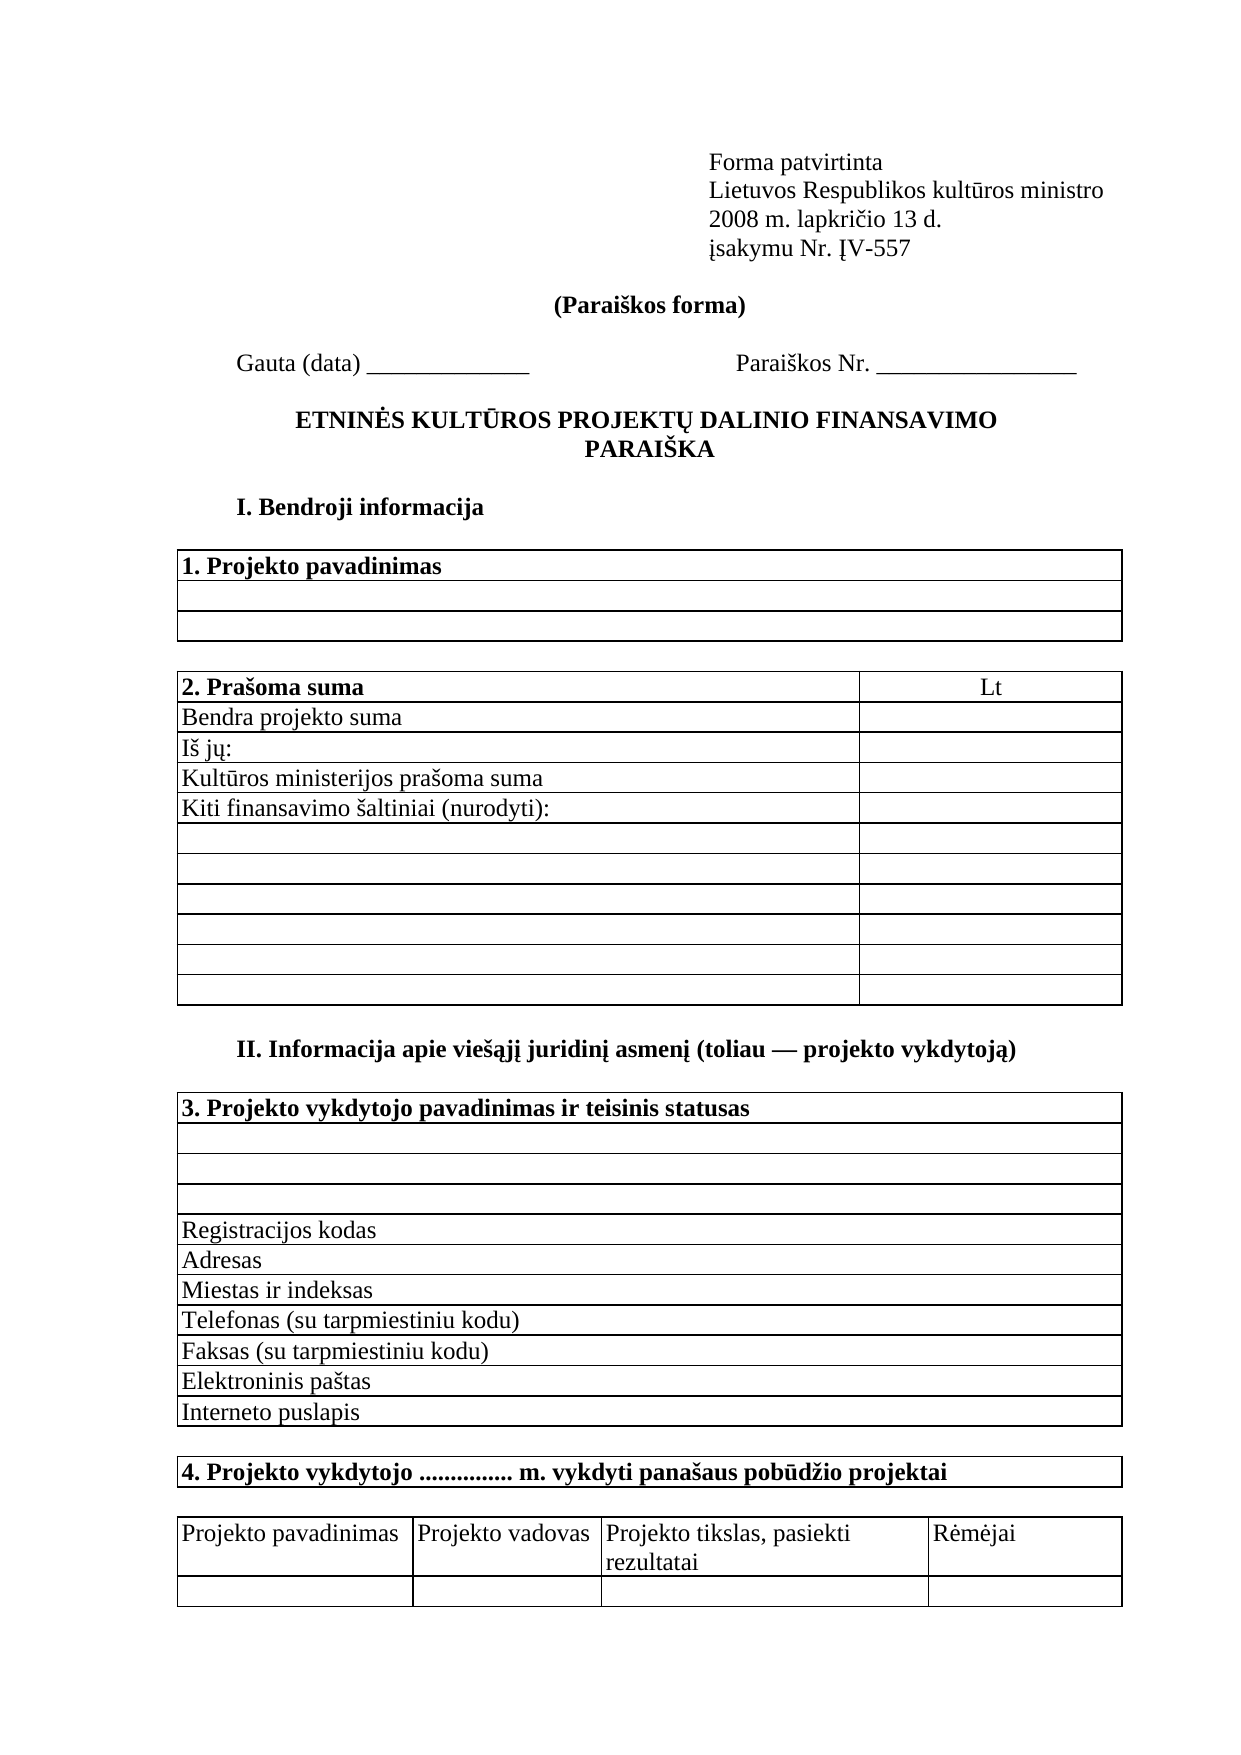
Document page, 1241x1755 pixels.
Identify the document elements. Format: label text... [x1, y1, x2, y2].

table_cell Kiti finansavimo šaltiniai (nurodyti): [178, 793, 859, 822]
table_cell [178, 1154, 1121, 1183]
table_cell Registracijos kodas [178, 1215, 1121, 1243]
table_cell [860, 763, 1121, 792]
text Gauta (data) _____________ Paraiškos Nr. ________________ [177, 348, 1122, 377]
table_cell Elektroninis paštas [178, 1366, 1121, 1395]
table_cell 2. Prašoma suma [178, 672, 859, 701]
table_cell [178, 854, 859, 883]
table_cell [860, 885, 1121, 913]
table_cell [178, 945, 859, 974]
table_cell Bendra projekto suma [178, 703, 859, 731]
text įsakymu Nr. ĮV-557 [177, 233, 1122, 262]
table_cell Kultūros ministerijos prašoma suma [178, 763, 859, 792]
table_cell [929, 1577, 1121, 1606]
table_header Projekto tikslas, pasiekti rezultatai [602, 1518, 928, 1575]
table_cell [860, 975, 1121, 1004]
text ETNINĖS KULTŪROS PROJEKTŲ DALINIO FINANSAVIMO [177, 406, 1122, 434]
text II. Informacija apie viešąjį juridinį asmenį (toliau — projekto vykdytoją) [177, 1034, 1122, 1063]
table_header Projekto vadovas [414, 1518, 601, 1575]
text Lietuvos Respublikos kultūros ministro [177, 176, 1122, 204]
table_header 3. Projekto vykdytojo pavadinimas ir teisinis statusas [178, 1093, 1121, 1122]
table_cell Telefonas (su tarpmiestiniu kodu) [178, 1306, 1121, 1334]
table_cell [860, 793, 1121, 822]
table_cell [860, 945, 1121, 974]
table_cell [414, 1577, 601, 1606]
table_cell [178, 1185, 1121, 1213]
table_cell Lt [860, 672, 1121, 701]
table_cell Adresas [178, 1245, 1121, 1274]
table_cell [178, 1577, 412, 1606]
table_cell [178, 915, 859, 943]
table_cell [178, 824, 859, 852]
table_cell [860, 854, 1121, 883]
table_cell [177, 642, 1122, 671]
text I. Bendroji informacija [177, 492, 1122, 521]
table_cell [178, 612, 1121, 640]
table_cell [860, 915, 1121, 943]
table_cell [178, 885, 859, 913]
table_cell [602, 1577, 928, 1606]
text 2008 m. lapkričio 13 d. [177, 204, 1122, 233]
text PARAIŠKA [177, 434, 1122, 463]
text (Paraiškos forma) [177, 291, 1122, 319]
table_cell [178, 975, 859, 1004]
table_cell Interneto puslapis [178, 1397, 1121, 1425]
table_cell Miestas ir indeksas [178, 1275, 1121, 1304]
table_header 4. Projekto vykdytojo ............... m. vykdyti panašaus pobūdžio projektai [178, 1457, 1121, 1486]
table_header Projekto pavadinimas [178, 1518, 412, 1575]
text Forma patvirtinta [177, 147, 1122, 176]
table_cell [178, 1124, 1121, 1152]
table_cell [860, 824, 1121, 852]
table_header Rėmėjai [929, 1518, 1121, 1575]
table_cell [860, 733, 1121, 762]
table_cell Iš jų: [178, 733, 859, 762]
table_cell Faksas (su tarpmiestiniu kodu) [178, 1336, 1121, 1365]
table_cell [178, 581, 1121, 610]
table_header 1. Projekto pavadinimas [178, 551, 1121, 580]
table_cell [860, 703, 1121, 731]
